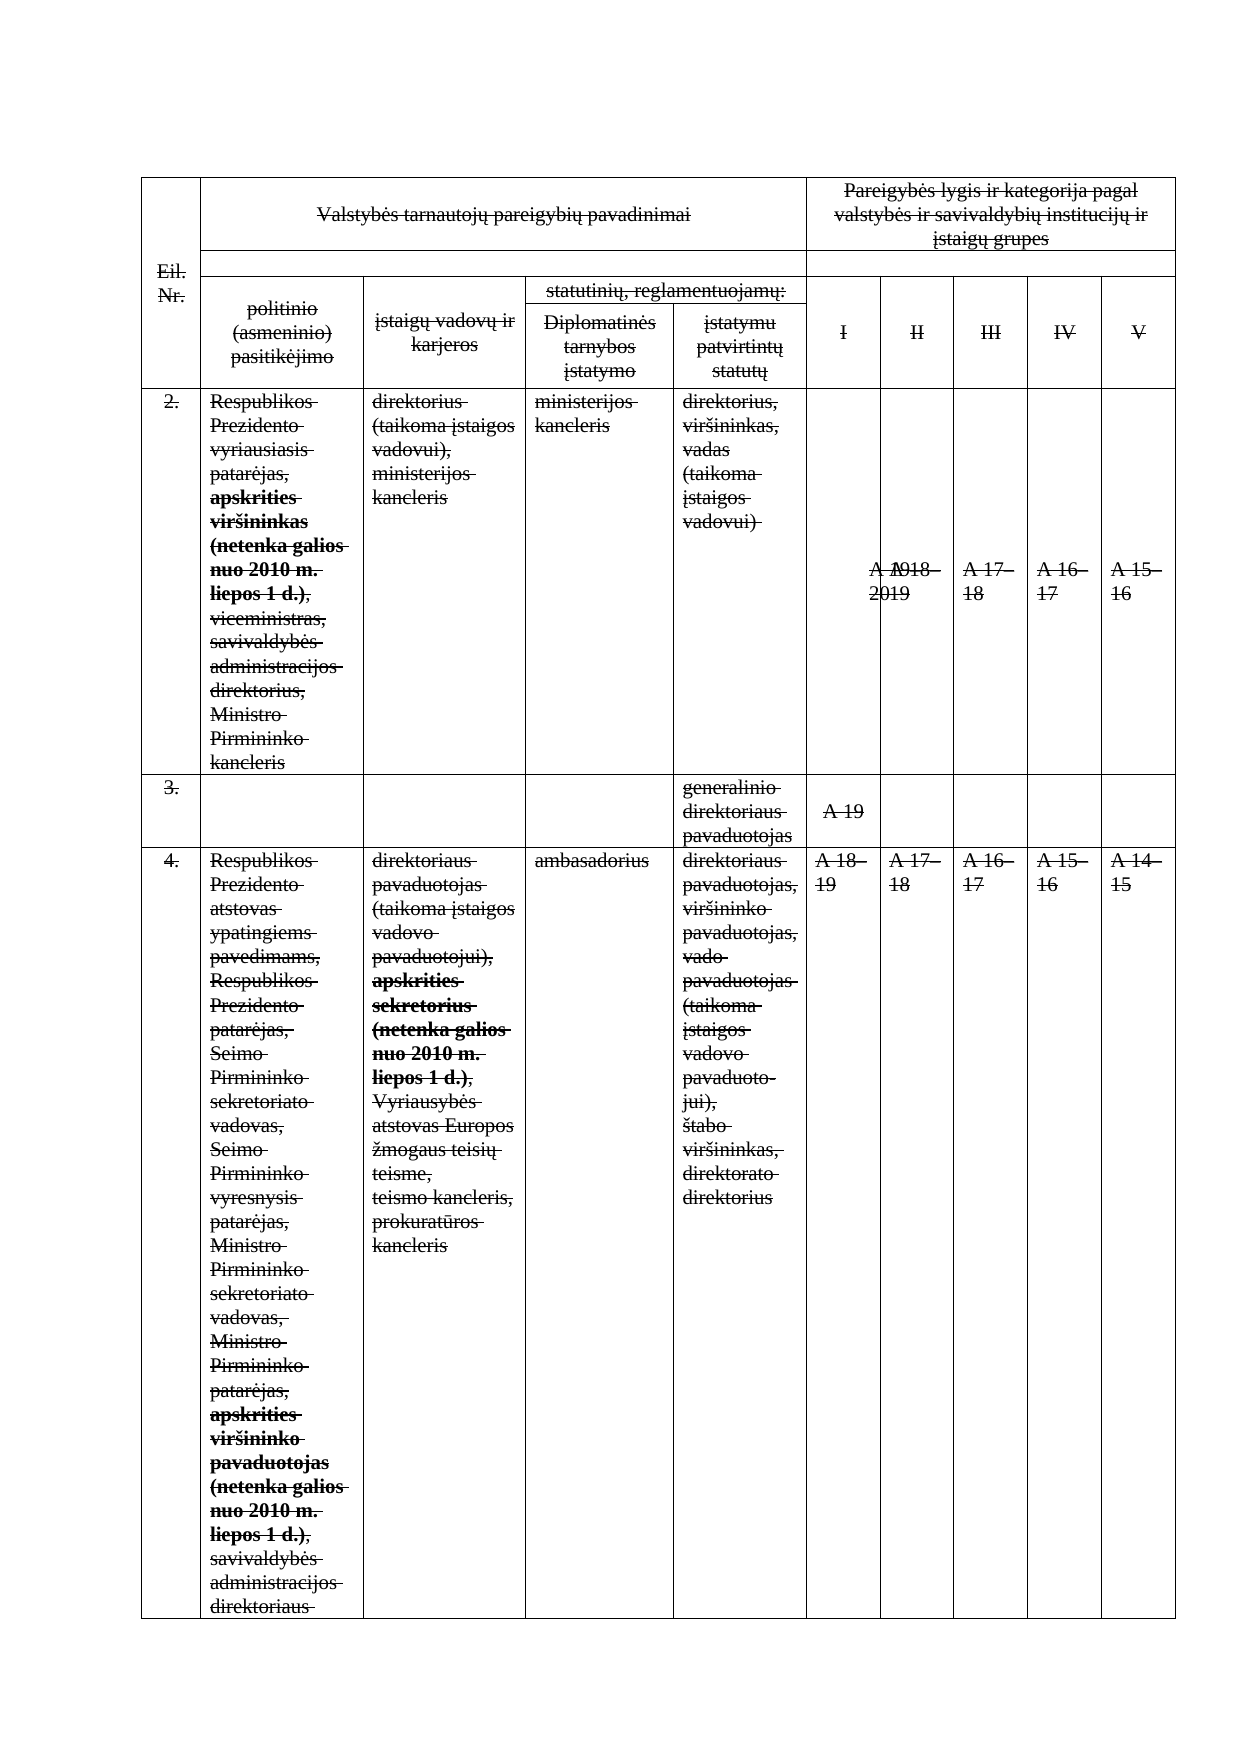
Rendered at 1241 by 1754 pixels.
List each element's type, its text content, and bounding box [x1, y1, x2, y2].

table_cell A 18–19 [881, 389, 953, 774]
table_cell [1102, 775, 1175, 847]
table_cell [807, 251, 1175, 276]
table_cell [201, 251, 806, 276]
table_header Eil. Nr. [142, 178, 200, 388]
table_cell [881, 775, 953, 847]
table_cell [201, 775, 363, 847]
table_cell Diplomatinės tarnybos įstatymo [526, 304, 673, 388]
table_cell Respublikos Prezidento vyriausiasis patarėjas, apskrities viršininkas (netenka galios nuo 2010 m. liepos 1 d.), viceministras, savivaldybės administracijos direktorius, Ministro Pirmininko kancleris [201, 389, 363, 774]
table_cell [526, 775, 673, 847]
table_cell A 17–18 [954, 389, 1027, 774]
table_cell I [807, 277, 880, 388]
table_header Pareigybės lygis ir kategorija pagal valstybės ir savivaldybių institucijų ir įstaigų grupes [807, 178, 1175, 250]
table_cell V [1102, 277, 1175, 388]
table_cell A 19–20 [807, 389, 880, 774]
table_cell III [954, 277, 1027, 388]
table_cell ministerijos kancleris [526, 389, 673, 774]
table_cell A 16–17 [1028, 389, 1101, 774]
table_cell ambasadorius [526, 848, 673, 1618]
table_cell [364, 775, 525, 847]
table_cell politinio (asmeninio) pasitikėjimo [201, 277, 363, 388]
table_cell [954, 775, 1027, 847]
table_cell 4. [142, 848, 200, 1618]
table_cell statutinių, reglamentuojamų: [526, 277, 806, 303]
table_cell 3. [142, 775, 200, 847]
table_cell Respublikos Prezidento atstovas ypatingiems pavedimams, Respublikos Prezidento patarėjas, Seimo Pirmininko sekretoriato vadovas, Seimo Pirmininko vyresnysis patarėjas, Ministro Pirmininko sekretoriato vadovas, Ministro Pirmininko patarėjas, apskrities viršininko pavaduotojas (netenka galios nuo 2010 m. liepos 1 d.), savivaldybės administracijos direktoriaus [201, 848, 363, 1618]
table_cell II [881, 277, 953, 388]
table_cell A 15–16 [1028, 848, 1101, 1618]
table_cell A 17–18 [881, 848, 953, 1618]
table_cell direktorius, viršininkas, vadas (taikoma įstaigos vadovui) [674, 389, 806, 774]
table_cell [1028, 775, 1101, 847]
table_cell direktoriaus pavaduotojas (taikoma įstaigos vadovo pavaduotojui), apskrities sekretorius (netenka galios nuo 2010 m. liepos 1 d.), Vyriausybės atstovas Europos žmogaus teisių teisme, teismo kancleris, prokuratūros kancleris [364, 848, 525, 1618]
table_cell 2. [142, 389, 200, 774]
table_cell A 18–19 [807, 848, 880, 1618]
table_cell A 14–15 [1102, 848, 1175, 1618]
table_cell įstatymu patvirtintų statutų [674, 304, 806, 388]
table_cell A 15–16 [1102, 389, 1175, 774]
table_cell direktorius (taikoma įstaigos vadovui), ministerijos kancleris [364, 389, 525, 774]
table_cell IV [1028, 277, 1101, 388]
table_cell A 16–17 [954, 848, 1027, 1618]
table_cell direktoriaus pavaduotojas, viršininko pavaduotojas, vado pavaduotojas (taikoma įstaigos vadovo pavaduoto-jui), štabo viršininkas, direktorato direktorius [674, 848, 806, 1618]
table_cell generalinio direktoriaus pavaduotojas [674, 775, 806, 847]
table_cell A 19 [807, 775, 880, 847]
table_cell įstaigų vadovų ir karjeros [364, 277, 525, 388]
table_header Valstybės tarnautojų pareigybių pavadinimai [201, 178, 806, 250]
